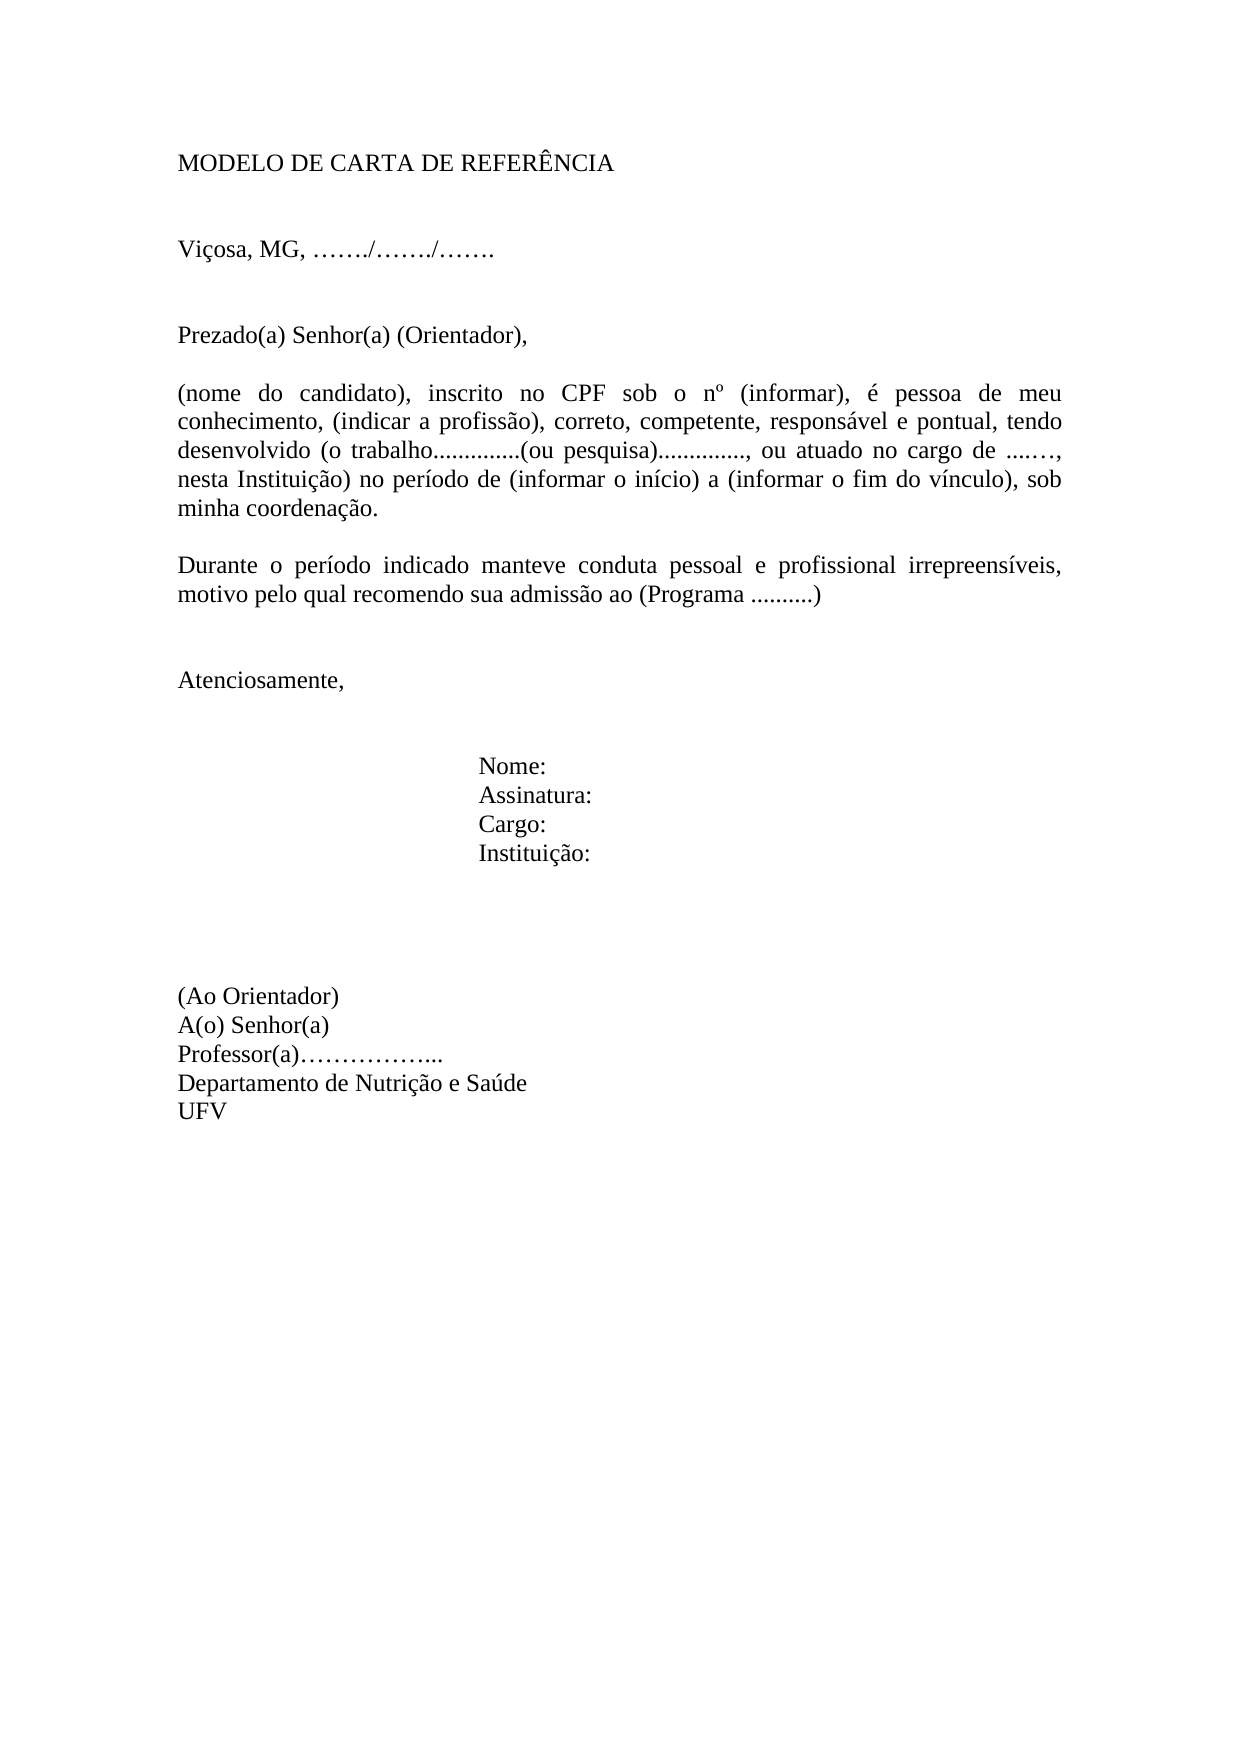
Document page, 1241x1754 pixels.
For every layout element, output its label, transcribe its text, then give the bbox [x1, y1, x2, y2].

text Cargo: [177, 809, 1063, 838]
text (Ao Orientador) [177, 981, 1063, 1010]
text UFV [177, 1096, 1063, 1125]
text Viçosa, MG, ……./……./……. [177, 234, 1063, 263]
text MODELO DE CARTA DE REFERÊNCIA [177, 148, 1063, 176]
text A(o) Senhor(a) [177, 1010, 1063, 1039]
text Durante o período indicado manteve conduta pessoal e profissional irrepreensíveis, motivo pelo qual recomendo sua admissão ao (Programa ..........) [177, 550, 1063, 608]
text (nome do candidato), inscrito no CPF sob o nº (informar), é pessoa de meu conhecimento, (indicar a profissão), correto, competente, responsável e pontual, tendo desenvolvido (o trabalho..............(ou pesquisa).............., ou atuado no cargo de ....…, nesta Instituição) no período de (informar o início) a (informar o fim do vínculo), sob minha coordenação. [177, 378, 1063, 521]
text Nome: [177, 751, 1063, 780]
text Assinatura: [177, 780, 1063, 809]
text Departamento de Nutrição e Saúde [177, 1068, 1063, 1096]
text Professor(a)……………... [177, 1039, 1063, 1068]
text Prezado(a) Senhor(a) (Orientador), [177, 320, 1063, 349]
text Instituição: [177, 838, 1063, 866]
text Atenciosamente, [177, 665, 1063, 694]
